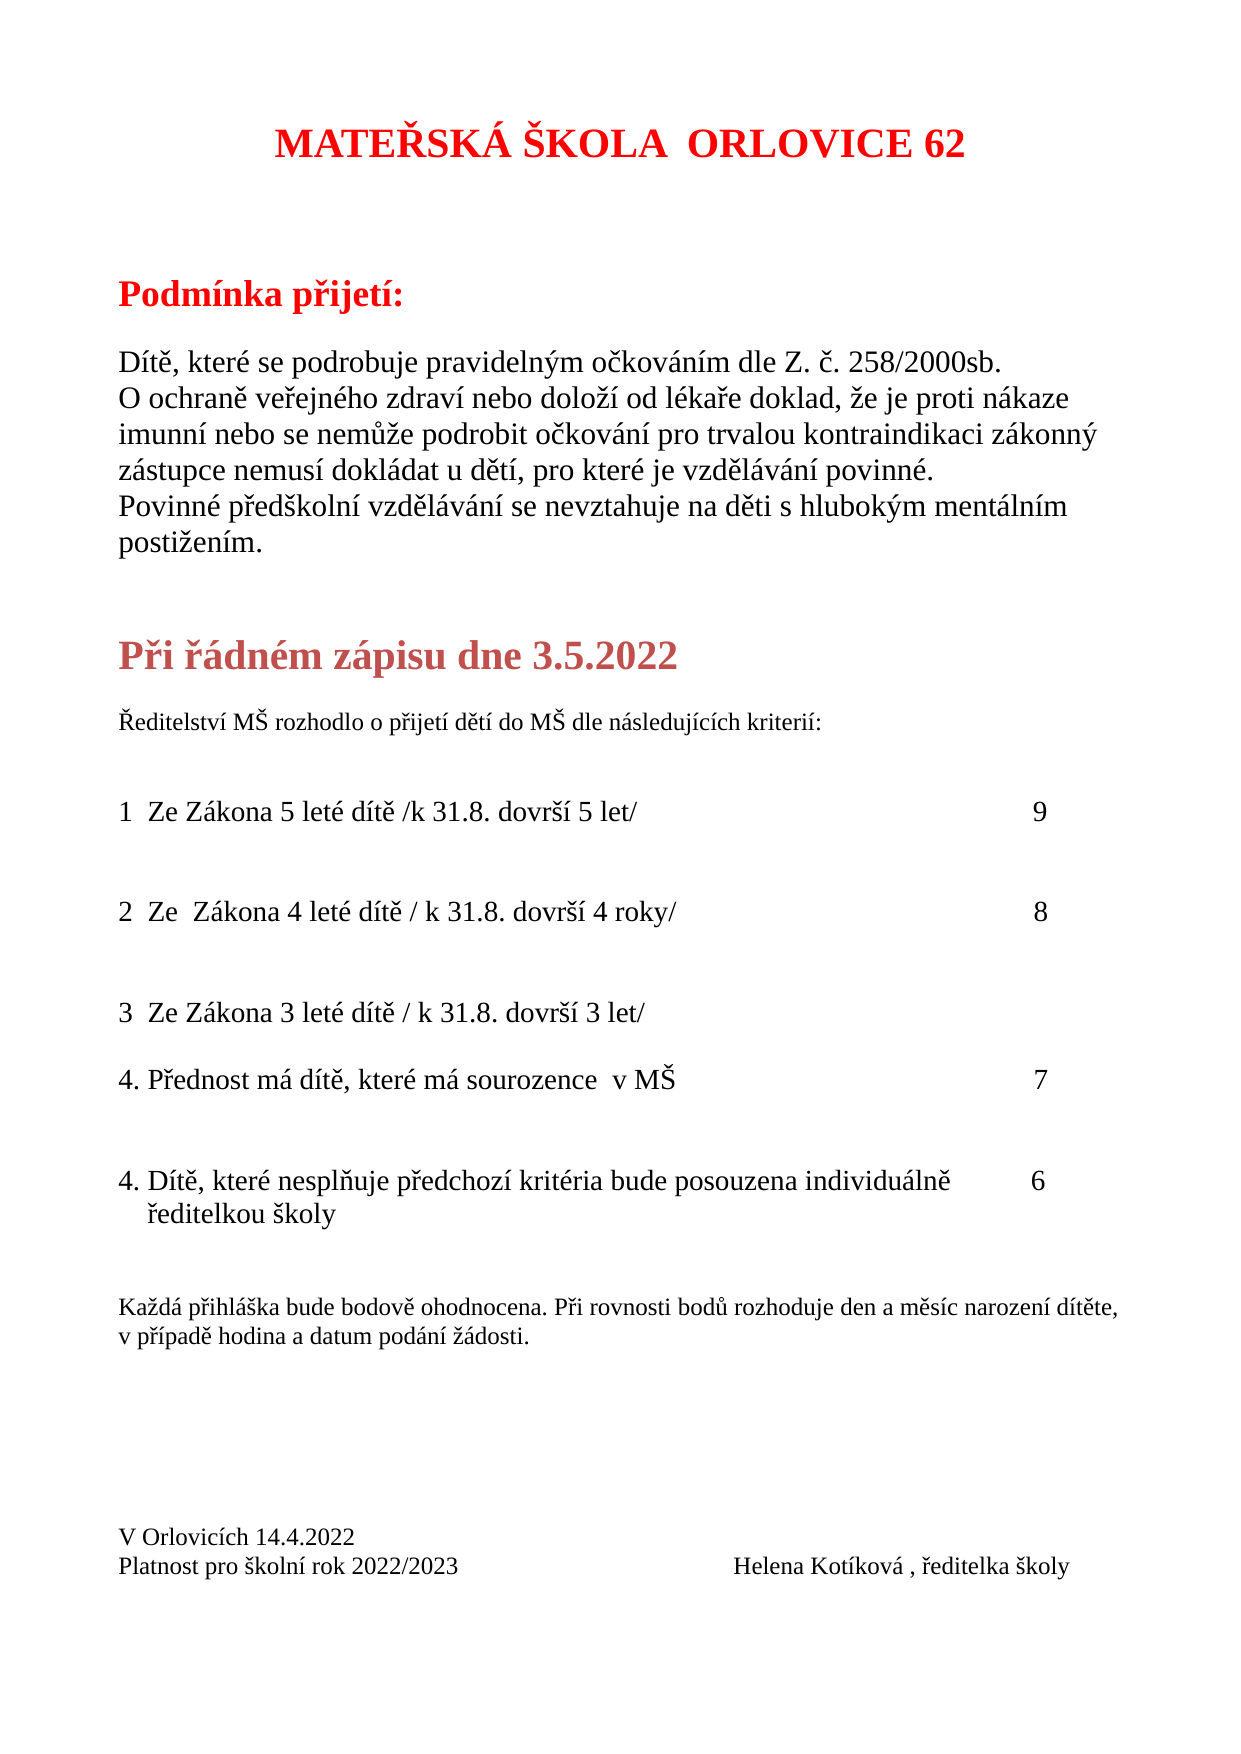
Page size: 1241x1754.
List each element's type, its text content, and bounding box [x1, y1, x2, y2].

text Při řádném zápisu dne 3.5.2022 [118, 631, 1122, 679]
text 4. Dítě, které nesplňuje předchozí kritéria bude posouzena individuálně 6 [118, 1163, 1122, 1196]
text ředitelkou školy [118, 1196, 1122, 1230]
text Povinné předškolní vzdělávání se nevztahuje na děti s hlubokým mentálním postižením. [118, 487, 1122, 559]
text V Orlovicích 14.4.2022 [118, 1522, 1122, 1551]
text 1 Ze Zákona 5 leté dítě /k 31.8. dovrší 5 let/ 9 [118, 794, 1122, 827]
text Podmínka přijetí: [118, 271, 1122, 314]
text 4. Přednost má dítě, které má sourozence v MŠ 7 [118, 1062, 1122, 1129]
text 2 Ze Zákona 4 leté dítě / k 31.8. dovrší 4 roky/ 8 [118, 894, 1122, 928]
text MATEŘSKÁ ŠKOLA ORLOVICE 62 [118, 118, 1122, 166]
text Ředitelství MŠ rozhodlo o přijetí dětí do MŠ dle následujících kriterií: [118, 707, 1122, 736]
text Platnost pro školní rok 2022/2023 Helena Kotíková , ředitelka školy [118, 1551, 1122, 1608]
text Dítě, které se podrobuje pravidelným očkováním dle Z. č. 258/2000sb. [118, 343, 1122, 379]
text O ochraně veřejného zdraví nebo doloží od lékaře doklad, že je proti nákaze imunní nebo se nemůže podrobit očkování pro trvalou kontraindikaci zákonný zástupce nemusí dokládat u dětí, pro které je vzdělávání povinné. [118, 379, 1122, 487]
text 3 Ze Zákona 3 leté dítě / k 31.8. dovrší 3 let/ [118, 995, 1122, 1028]
text Každá přihláška bude bodově ohodnocena. Při rovnosti bodů rozhoduje den a měsíc narození dítěte, v případě hodina a datum podání žádosti. [118, 1292, 1122, 1349]
